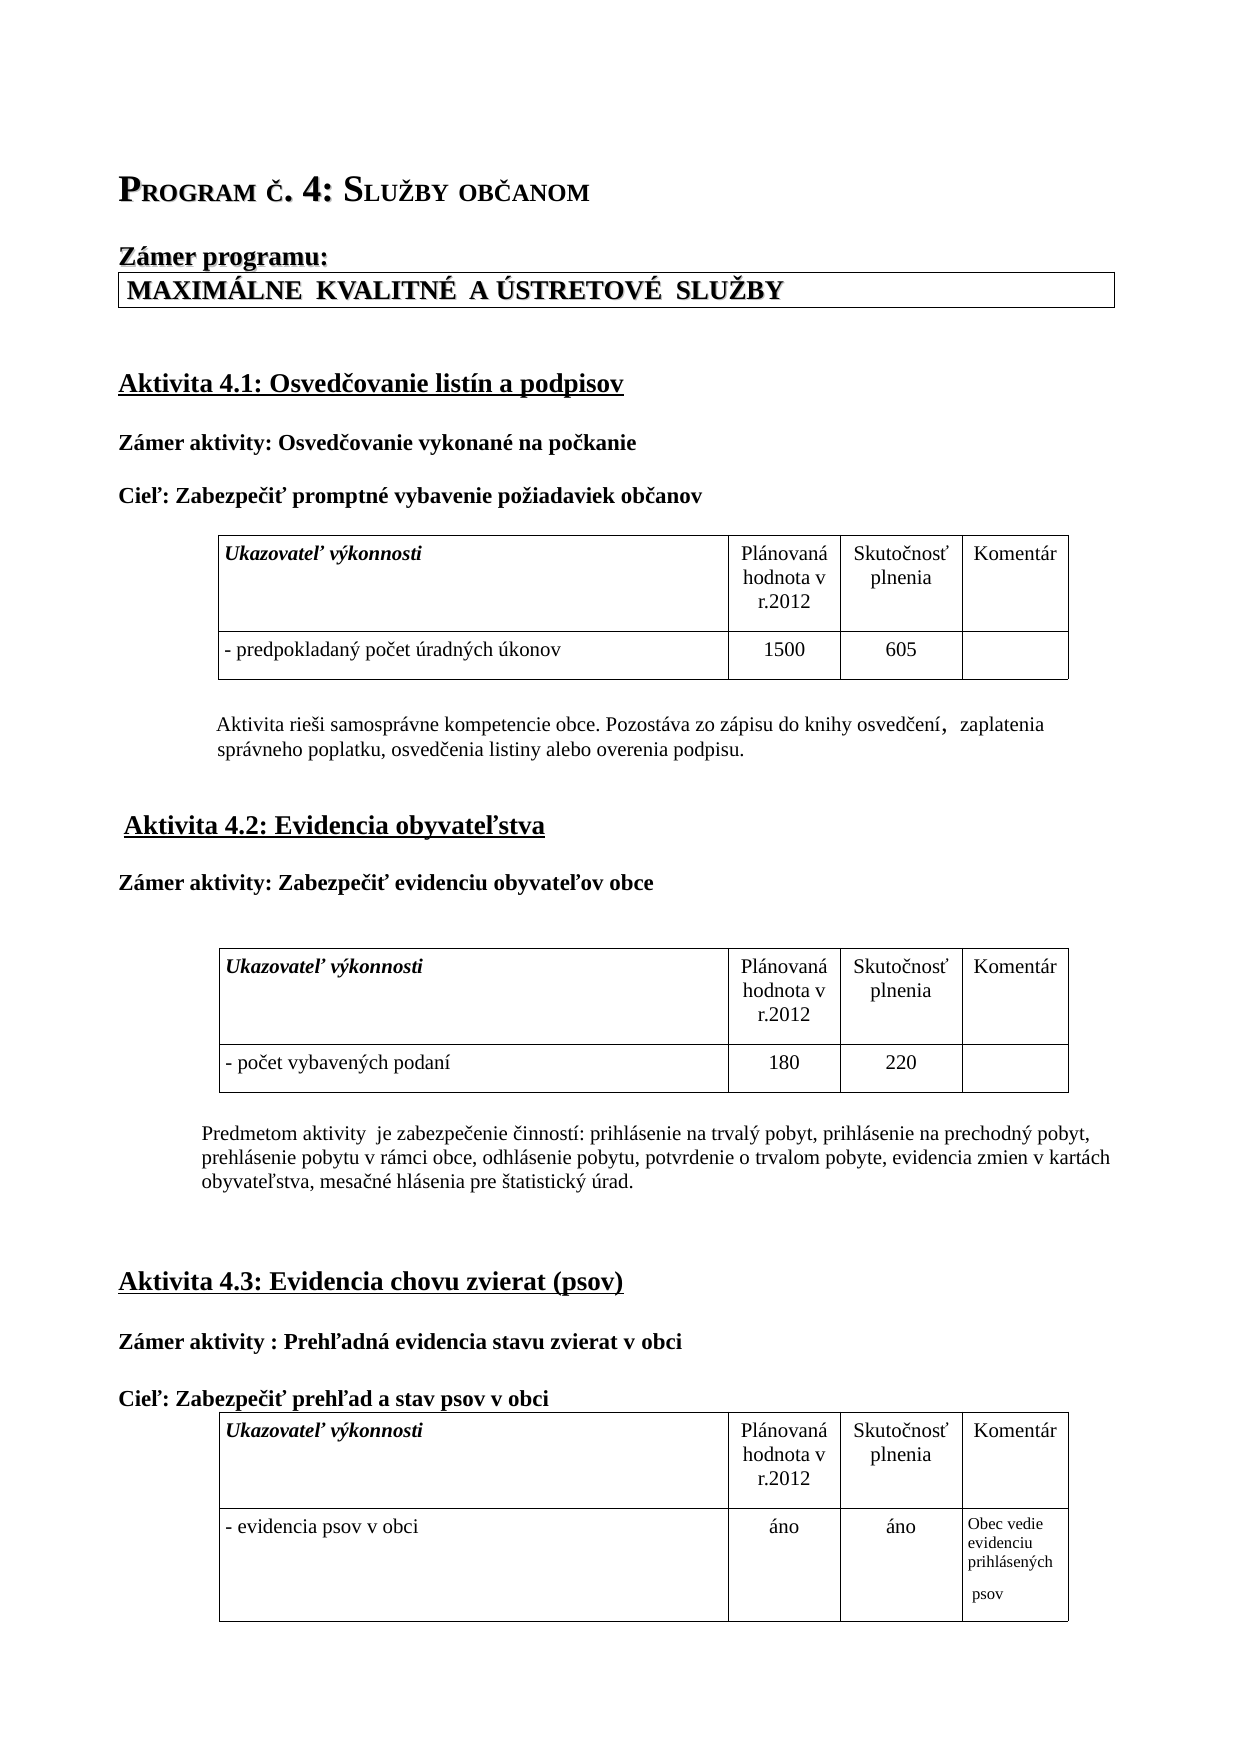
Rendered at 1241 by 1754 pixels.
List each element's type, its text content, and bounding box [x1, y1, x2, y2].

table_header Komentár [963, 536, 1068, 631]
table_header Ukazovateľ výkonnosti [219, 536, 728, 631]
table_cell áno [841, 1509, 962, 1621]
text prehlásenie pobytu v rámci obce, odhlásenie pobytu, potvrdenie o trvalom pobyte, evidencia zmien v kartách [118, 1145, 1122, 1169]
text MAXIMÁLNE KVALITNÉ A ÚSTRETOVÉ SLUŽBY [119, 273, 1114, 307]
table_header Plánovaná hodnota v r.2012 [729, 1413, 840, 1508]
table_header Ukazovateľ výkonnosti [220, 949, 728, 1044]
table_header Ukazovateľ výkonnosti [220, 1413, 728, 1508]
text obyvateľstva, mesačné hlásenia pre štatistický úrad. [118, 1169, 1122, 1193]
text Zámer programu: [118, 241, 1114, 272]
text Aktivita 4.2: Evidencia obyvateľstva [118, 809, 1122, 840]
table_header Skutočnosť plnenia [841, 536, 962, 631]
table_header Skutočnosť plnenia [841, 949, 962, 1044]
table_cell - počet vybavených podaní [220, 1045, 728, 1092]
table_cell 220 [841, 1045, 962, 1092]
table_header Plánovaná hodnota v r.2012 [729, 949, 840, 1044]
table_cell - evidencia psov v obci [220, 1509, 728, 1621]
table_cell áno [729, 1509, 840, 1621]
text Aktivita rieši samosprávne kompetencie obce. Pozostáva zo zápisu do knihy osvedčení, zaplatenia [118, 708, 1122, 737]
table_header Skutočnosť plnenia [841, 1413, 962, 1508]
text Cieľ: Zabezpečiť promptné vybavenie požiadaviek občanov [118, 482, 1114, 508]
text Program č. 4: Služby občanom [118, 166, 1114, 209]
text Zámer aktivity: Osvedčovanie vykonané na počkanie [118, 429, 1114, 456]
table_cell [963, 1045, 1068, 1092]
table_header Komentár [963, 949, 1068, 1044]
table_cell 180 [729, 1045, 840, 1092]
text správneho poplatku, osvedčenia listiny alebo overenia podpisu. [118, 737, 1122, 761]
table_cell - predpokladaný počet úradných úkonov [219, 632, 728, 679]
table_header Komentár [963, 1413, 1068, 1508]
table_cell [963, 632, 1068, 679]
text Predmetom aktivity je zabezpečenie činností: prihlásenie na trvalý pobyt, prihlásenie na prechodný pobyt, [118, 1121, 1114, 1145]
table_cell Obec vedie evidenciu prihlásených psov [963, 1509, 1068, 1621]
table_cell 1500 [729, 632, 840, 679]
table_header Plánovaná hodnota v r.2012 [729, 536, 840, 631]
text Aktivita 4.1: Osvedčovanie listín a podpisov [118, 367, 1114, 398]
table_cell 605 [841, 632, 962, 679]
text Zámer aktivity: Zabezpečiť evidenciu obyvateľov obce [118, 869, 1114, 895]
text Zámer aktivity : Prehľadná evidencia stavu zvierat v obci [118, 1328, 1133, 1354]
text Cieľ: Zabezpečiť prehľad a stav psov v obci [118, 1385, 1133, 1412]
text Aktivita 4.3: Evidencia chovu zvierat (psov) [44, 1266, 1114, 1297]
